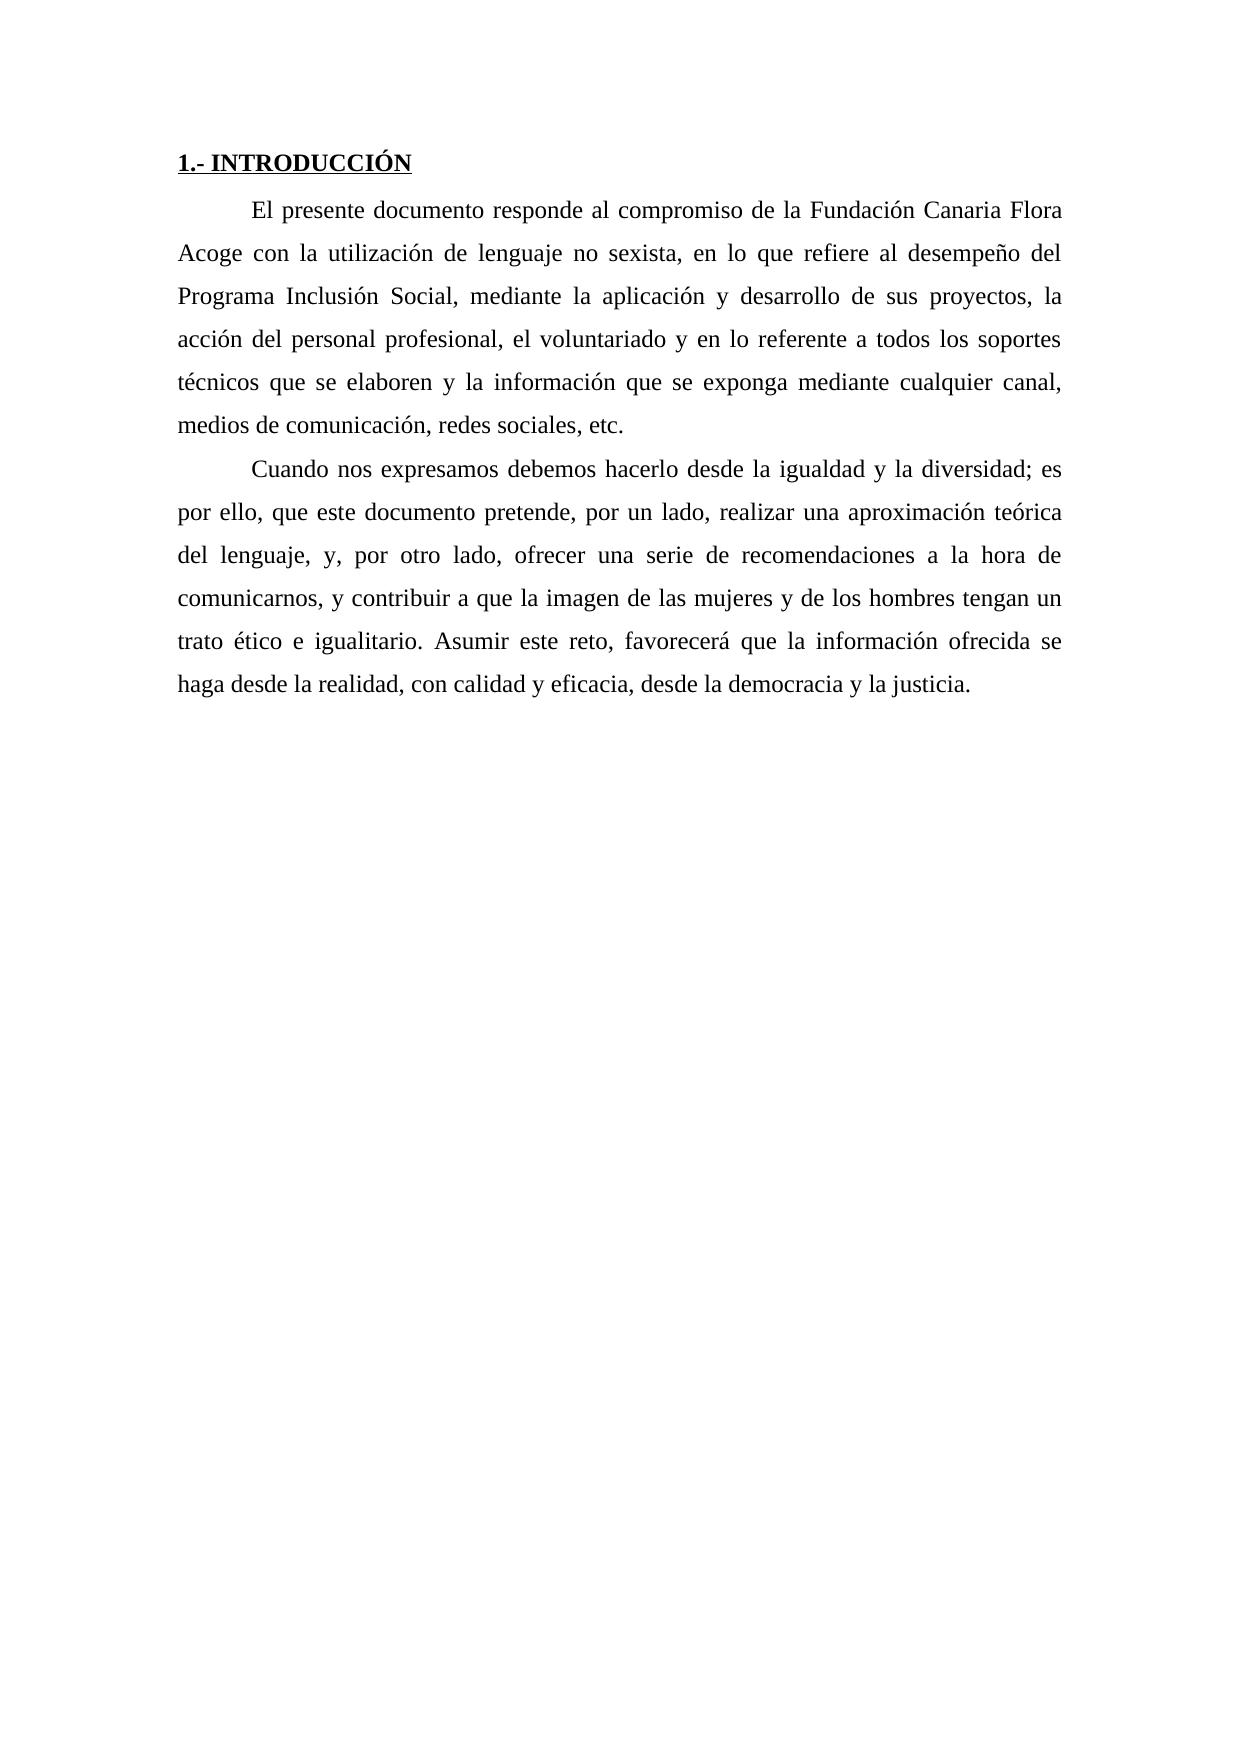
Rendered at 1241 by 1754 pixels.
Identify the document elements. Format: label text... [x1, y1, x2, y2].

text Cuando nos expresamos debemos hacerlo desde la igualdad y la diversidad; es por ello, que este documento pretende, por un lado, realizar una aproximación teórica del lenguaje, y, por otro lado, ofrecer una serie de recomendaciones a la hora de comunicarnos, y contribuir a que la imagen de las mujeres y de los hombres tengan un trato ético e igualitario. Asumir este reto, favorecerá que la información ofrecida se haga desde la realidad, con calidad y eficacia, desde la democracia y la justicia. [177, 454, 1063, 698]
text 1.- INTRODUCCIÓN [177, 148, 1063, 176]
text El presente documento responde al compromiso de la Fundación Canaria Flora Acoge con la utilización de lenguaje no sexista, en lo que refiere al desempeño del Programa Inclusión Social, mediante la aplicación y desarrollo de sus proyectos, la acción del personal profesional, el voluntariado y en lo referente a todos los soportes técnicos que se elaboren y la información que se exponga mediante cualquier canal, medios de comunicación, redes sociales, etc. [177, 195, 1063, 439]
